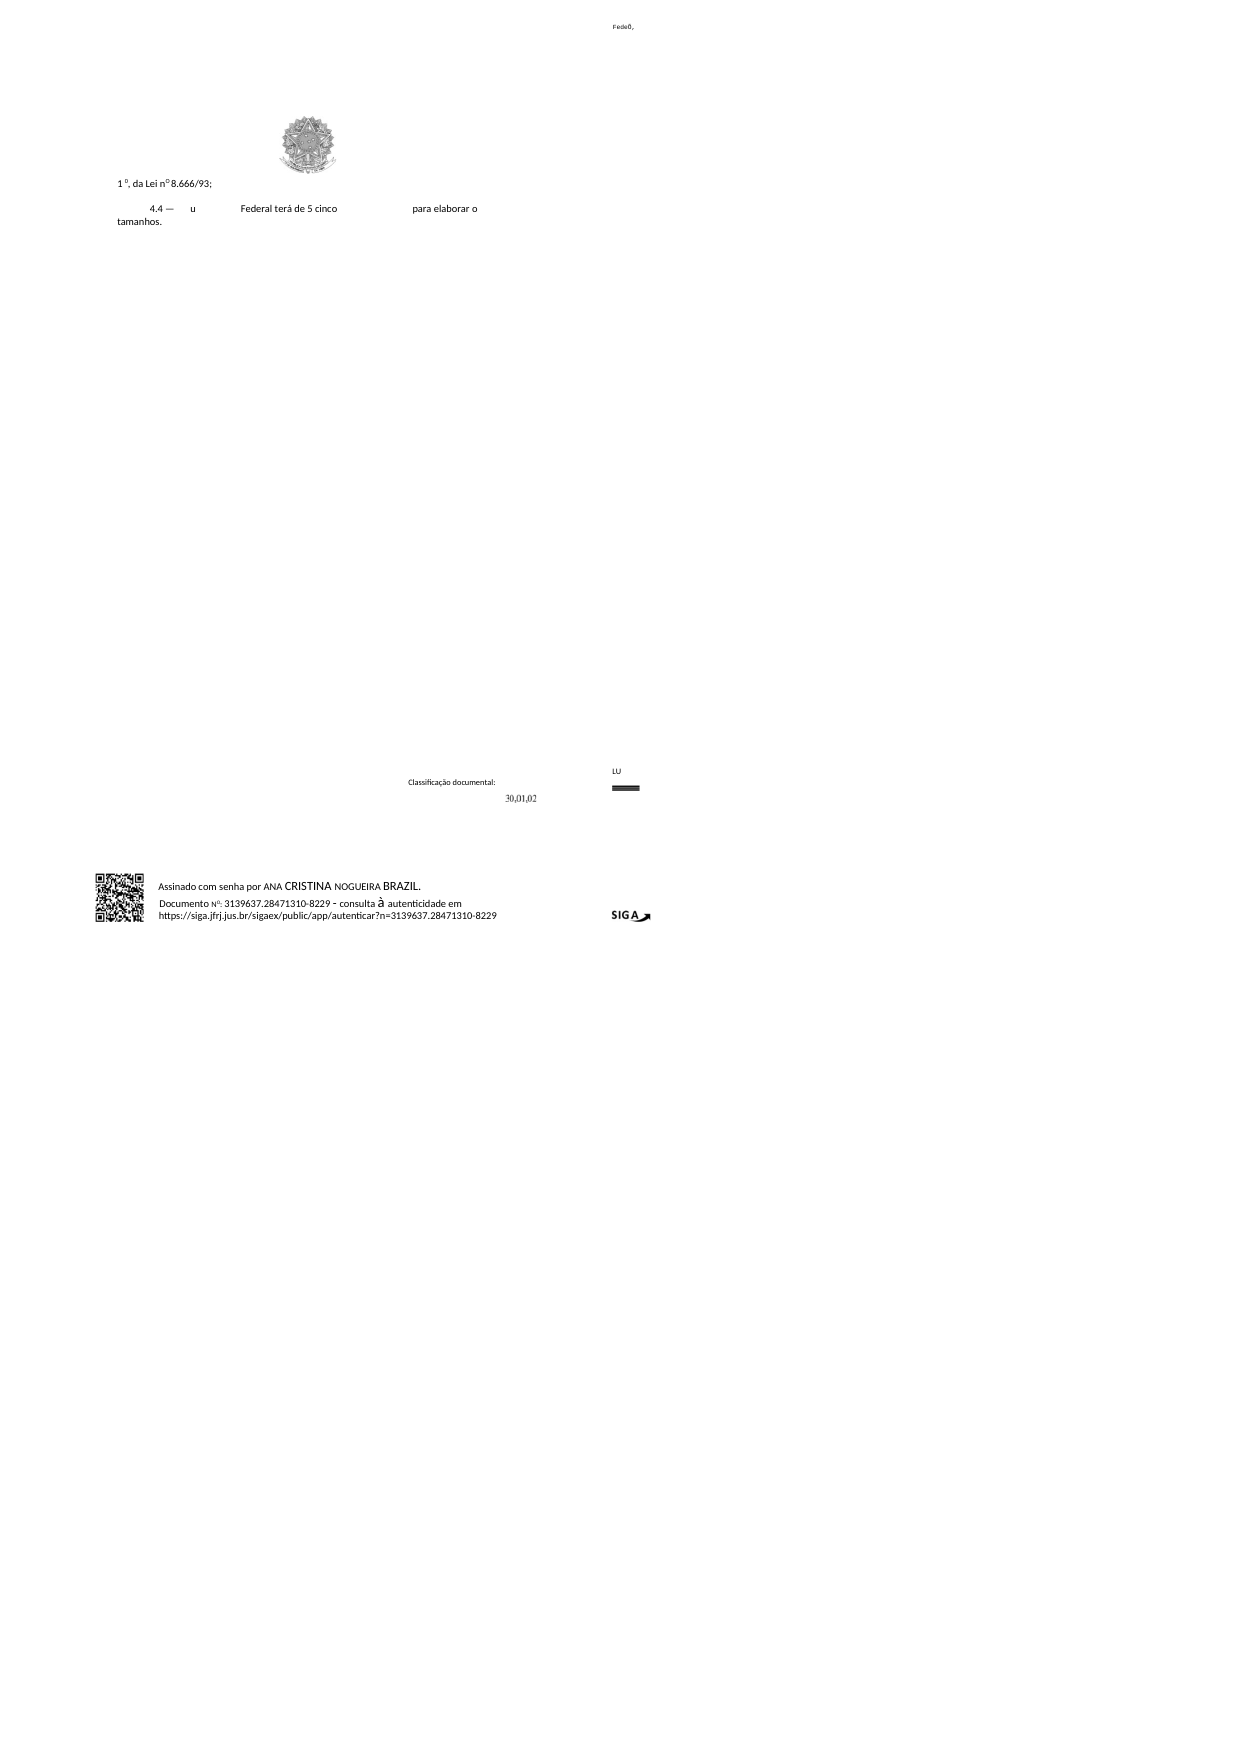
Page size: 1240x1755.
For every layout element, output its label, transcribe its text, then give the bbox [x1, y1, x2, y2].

text 4.4 — u Federal terá de 5 cinco para elaborar o [149, 202, 1089, 215]
text 1 0, da Lei nO 8.666/93; [117, 178, 566, 189]
text tamanhos. [117, 216, 566, 227]
